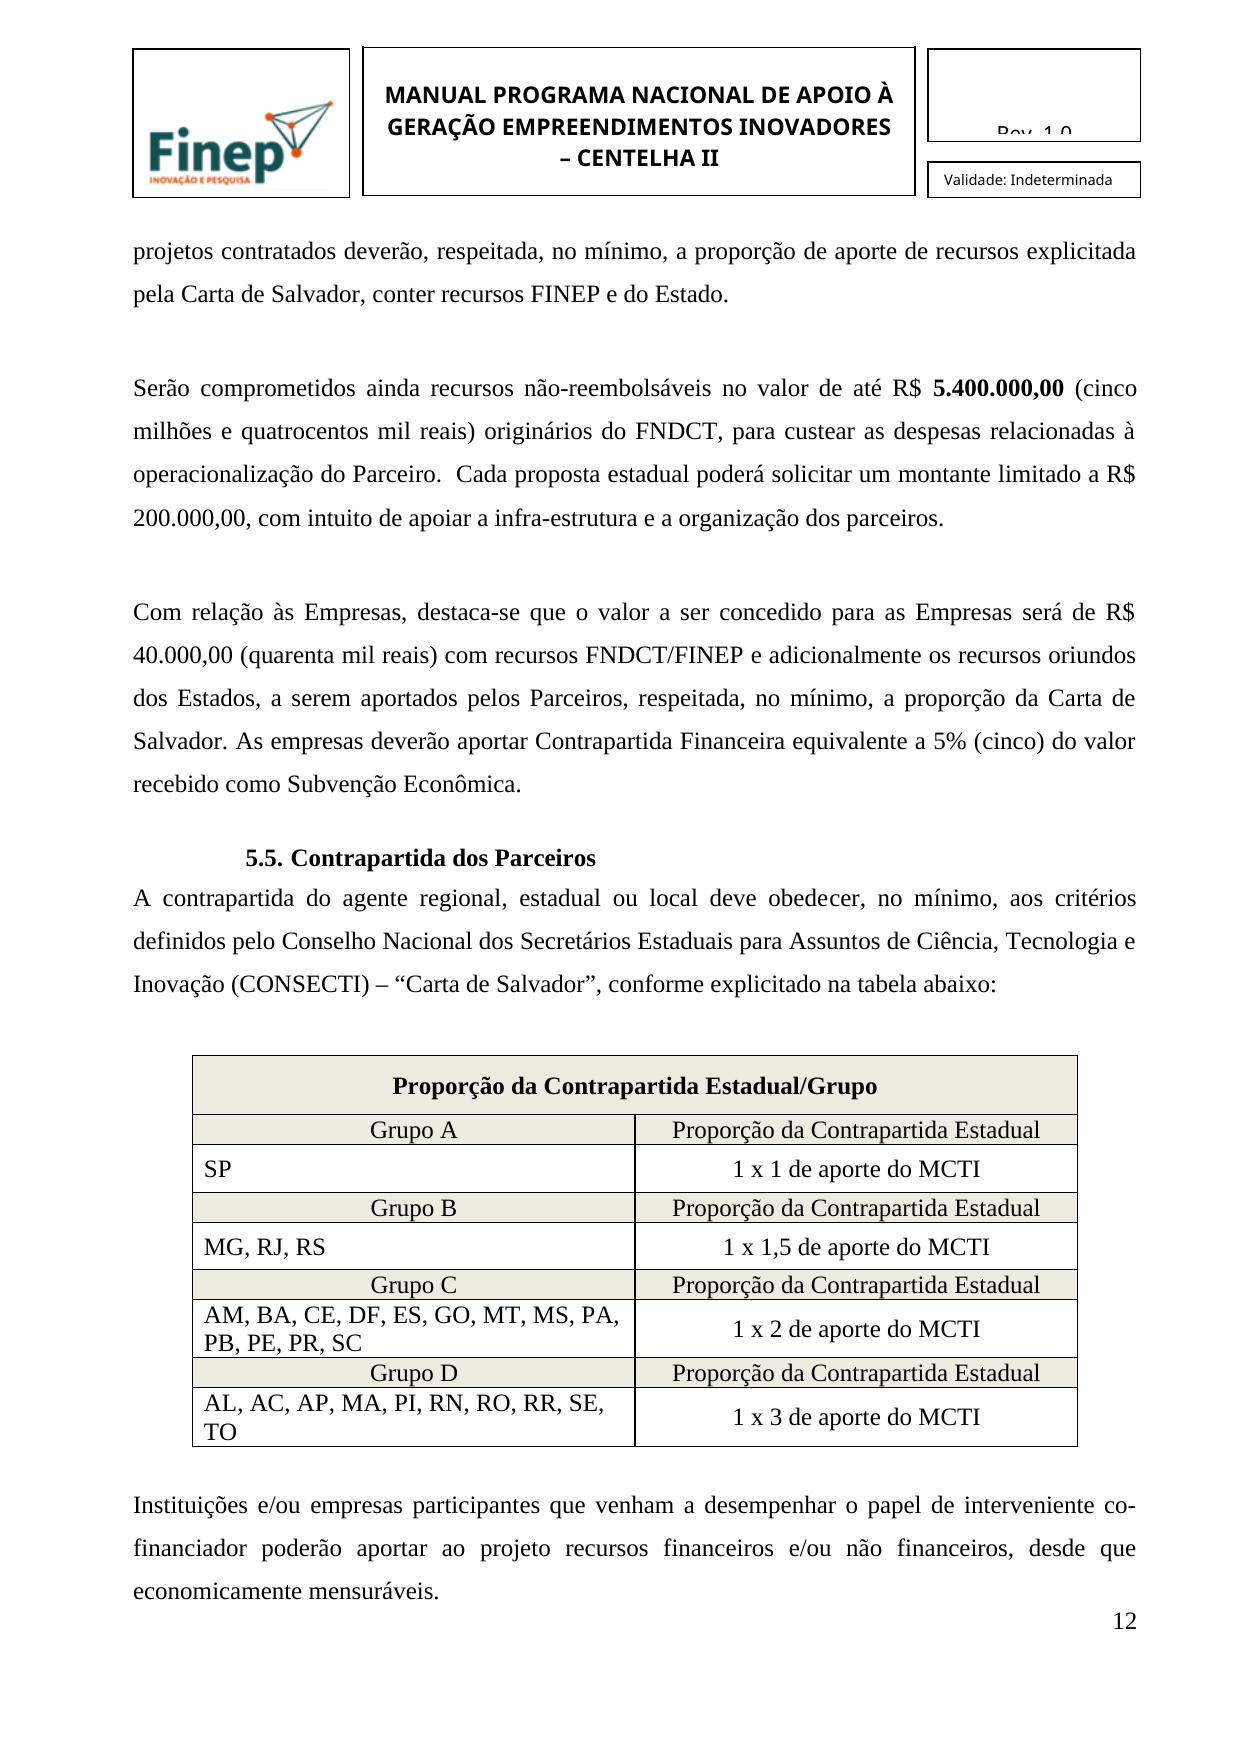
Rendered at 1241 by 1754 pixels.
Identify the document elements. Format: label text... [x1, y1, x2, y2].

table_cell MG, RJ, RS [193, 1223, 634, 1269]
table_cell Proporção da Contrapartida Estadual [636, 1358, 1077, 1387]
table_cell 1 x 1 de aporte do MCTI [636, 1145, 1077, 1192]
text projetos contratados deverão, respeitada, no mínimo, a proporção de aporte de recursos explicitada pela Carta de Salvador, conter recursos FINEP e do Estado. [133, 236, 1137, 308]
text Instituições e/ou empresas participantes que venham a desempenhar o papel de interveniente co-financiador poderão aportar ao projeto recursos financeiros e/ou não financeiros, desde que economicamente mensuráveis. [133, 1490, 1137, 1605]
table_cell Proporção da Contrapartida Estadual [636, 1270, 1077, 1299]
table_cell Proporção da Contrapartida Estadual [636, 1115, 1077, 1144]
text Serão comprometidos ainda recursos não-reembolsáveis no valor de até R$ 5.400.000,00 (cinco milhões e quatrocentos mil reais) originários do FNDCT, para custear as despesas relacionadas à operacionalização do Parceiro. Cada proposta estadual poderá solicitar um montante limitado a R$ 200.000,00, com intuito de apoiar a infra-estrutura e a organização dos parceiros. [133, 373, 1137, 531]
table_cell AL, AC, AP, MA, PI, RN, RO, RR, SE, TO [193, 1388, 634, 1446]
table_cell 1 x 2 de aporte do MCTI [636, 1300, 1077, 1357]
list Com relação às Empresas, destaca-se que o valor a ser concedido para as Empresas será de R$ 40.000,00 (quarenta mil reais) com recursos FNDCT/FINEP e adicionalmente os recursos oriundos dos Estados, a serem aportados pelos Parceiros, respeitada, no mínimo, a proporção da Carta de Salvador. As empresas deverão aportar Contrapartida Financeira equivalente a 5% (cinco) do valor recebido como Subvenção Econômica. [133, 597, 1137, 798]
table_cell Grupo A [193, 1115, 634, 1144]
table_cell Grupo B [193, 1193, 634, 1222]
text A contrapartida do agente regional, estadual ou local deve obedecer, no mínimo, aos critérios definidos pelo Conselho Nacional dos Secretários Estaduais para Assuntos de Ciência, Tecnologia e Inovação (CONSECTI) – “Carta de Salvador”, conforme explicitado na tabela abaixo: [133, 883, 1137, 998]
table_cell SP [193, 1145, 634, 1192]
table_cell Grupo D [193, 1358, 634, 1387]
table_cell AM, BA, CE, DF, ES, GO, MT, MS, PA, PB, PE, PR, SC [193, 1300, 634, 1357]
table_cell Grupo C [193, 1270, 634, 1299]
table_cell 1 x 1,5 de aporte do MCTI [636, 1223, 1077, 1269]
table_cell 1 x 3 de aporte do MCTI [636, 1388, 1077, 1446]
table_cell Proporção da Contrapartida Estadual [636, 1193, 1077, 1222]
table_header Proporção da Contrapartida Estadual/Grupo [193, 1056, 1077, 1114]
list Contrapartida dos Parceiros [245, 843, 1137, 872]
